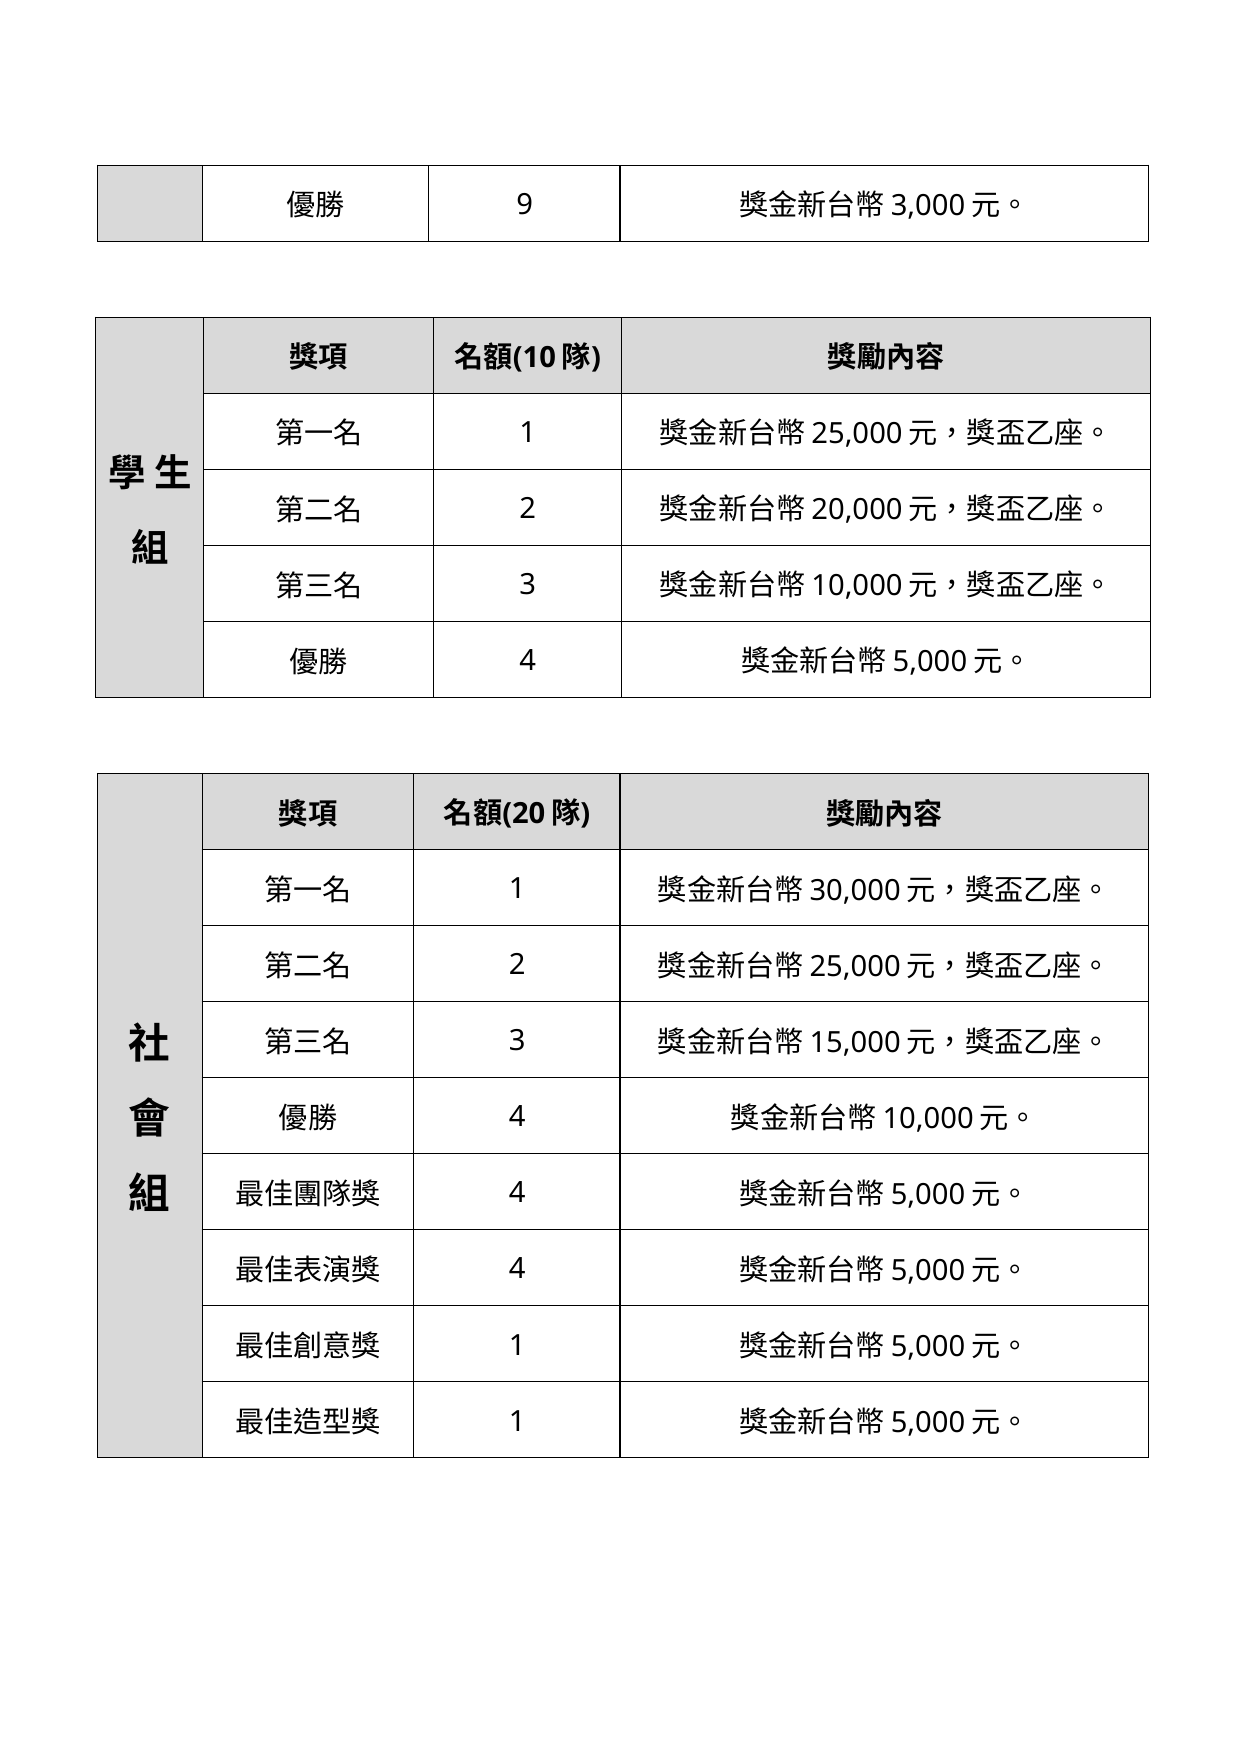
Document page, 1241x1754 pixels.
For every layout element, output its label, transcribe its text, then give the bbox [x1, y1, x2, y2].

table_cell 最佳造型獎 [203, 1382, 413, 1457]
table_cell 1 [414, 850, 619, 925]
table_cell 獎金新台幣25,000元，獎盃乙座。 [621, 926, 1148, 1001]
table_cell 獎金新台幣5,000元。 [621, 1230, 1148, 1305]
table_cell 1 [414, 1382, 619, 1457]
table_header 社會組 [98, 774, 202, 1457]
table_cell 獎金新台幣15,000元，獎盃乙座。 [621, 1002, 1148, 1077]
table_header 110年客家藝文嘉年華 比賽簡章 一、活動宗旨： 苗栗是客家大縣，富含深厚的歷史及文化底蘊。為落實苗栗縣推動客語為通行語計畫，推動客語沉浸式生活環境，特舉辦「110年客家藝文嘉年華」活動，透過「廣場舞」比賽，讓民眾接觸客家、學習客語，推動客語生活化普遍化，使大家在日常生活中多以客語溝通，達到「客家就係生活，生活就係客家」「講客乜會通」的目標。 二、主辦單位：苗栗縣政府 承辦單位：苗栗縣政府文化觀光局 執行單位：弘益傳播事業有限公司 三、活動時間： 幼兒園組-110年12月11日(六)08:00-12:15 學生組-110年12月12日(日)08:00-11:30 社會組-110年12月12日(日)12:00-17:00 四、活動地點：苗栗縣政府第一辦公大樓前廣場 五、參賽資格： 幼兒園組：苗栗縣內各幼兒園之學生皆可報名參加 學生組：苗栗縣內國小、國中、高中、大學之在學學生皆可報名參加。 社會組：苗栗縣內各級機關、立案之社區、社團皆可報名參加。 六、參賽規則： 每隊至少15人，幼兒園以15隊為限，學生組以10隊為限、社會組以20隊為限。 各組別皆可從三首指定曲擇一為舞蹈配樂，舞蹈配樂由執行單位統一播放，不得使用重製或改編的配樂，表演時間為指定舞蹈配樂的長度，舞步以通俗大眾為主，避免啦啦隊、空翻技巧或其他競技技巧。 若有未盡事宜，主辦單位保有現場解釋之權利，以公告之比賽辦法為主。 七、報名日期： 自110年10月12日(一)至110年11月12日(五)，依報名先後順序，額滿為止。 八、報名方式： E-mail報名:hong.e356936@msa.hinet.net。 傳真報名：037-352178。 報名後請務必致電037-356936執行單位-葉先生確認。 報名截止後五日內，本公司以電話通知參賽錄取結果。錄取之參賽團隊，每團補助7000元。（憑領據於活動當天報到後向執行單位領取） 團體參賽順序將擇期辦理公開抽籤，屆時另行通知時間地點。 指定曲，將於錄取確定後，以E-mail、通訊軟體或其他方式傳送。 九、評分標準： ※注意事項： 評分方式採分數平均法，依照平均分數之高低決定名次。 若遇同分者，依序以評分項目之舞蹈編排、主題特色、團隊精神等分數高低， 由評審團共同裁定比賽名次。 聘請具公信力之專業評審5名。 十、獎項及名額： 十一、活動流程 十二、注意事項 凡報名參加本比賽者，視為已充分瞭解本比賽規則中各條款，並同意完全遵守本規則所述之各項規定。 因受場地限制與比賽團隊安全，比賽期間不提供彩排及練習場所，參賽團體請依序就坐。 十三、聯絡方式 弘益傳播事業有限公司-涂先生、陳小姐 地址：苗栗縣苗栗市文峰街36 號 電話：037-356936 信箱：hong.e356936@msa.hinet.net 110年客家藝文嘉年華 比賽報名表 報名組別：幼兒園組 / 學生組 / 社會組 報名單位 /隊名： 指定配樂(擇一)：貓裏喵 /為你加油 /恁久好無 表演人數： 負責人： ，電話： E-mail： 隊員名單： ※倘不敷使用，可自行增加欄位。 ※各團隊餐盒於報到完成時依報名表人數發放，恕不接受當場追加。 比賽團體簡介： (請概略說明團體特色、成立宗旨等理念) 編舞著作財產權授權同意書 立案社區/社團/學校/機關 保證參賽作品之編舞著作使用皆符合比賽之規定，絕未侵害他人著作權，如有不實或違反著作權法及相關規定以致引起糾紛，立案社區/社團/學校/機關須自負法律責任，主辦單位並得要求立案社區/社團/學校/機關返還全部得獎獎勵。於本同意書內容範圍內，可歸責於立案社區/社團/學校/機關之事由，致主辦單位有所損害，擔負賠償之責。 立案社區/社團/學校/機關作品同意將作品(編舞著作)之全部著作財產權無條件 授權予主辦單位並擁有不限時間、次數及地域之利用權限，主辦單位享有例如出版 各式影音、書籍、發行各類形態媒體、網路宣傳、公開演出、公開播送、公開上映 、公開傳輸等之權利，主辦單位並得再授權第三人利用，且不需另行通知及支付報 酬。以上單位(團體)絕無異議，特立此同意書。 立 書 人(立案社區/社團/學校/機關代表): 編 舞 人(或授權代表)： 中 華 民 國 110 年 月 日 [84, 165, 1162, 1533]
table_cell 獎金新台幣10,000元，獎盃乙座。 [622, 546, 1150, 621]
table_cell 第三名 [203, 1002, 413, 1077]
table_cell 優勝 [203, 1078, 413, 1153]
table_cell 1 [414, 1306, 619, 1381]
table_header 獎項 [204, 318, 433, 393]
table_cell 4 [434, 622, 621, 697]
table_header 獎勵內容 [622, 318, 1150, 393]
table_header 獎項 [203, 774, 413, 849]
table_cell 獎金新台幣10,000元。 [621, 1078, 1148, 1153]
table_cell 最佳表演獎 [203, 1230, 413, 1305]
table_cell 最佳創意獎 [203, 1306, 413, 1381]
table_cell 獎金新台幣3,000元。 [621, 166, 1148, 241]
table_header 學 生 組 [96, 318, 203, 697]
table_cell 優勝 [204, 622, 433, 697]
table_cell 第一名 [203, 850, 413, 925]
table_cell 3 [414, 1002, 619, 1077]
table_header [98, 166, 202, 241]
table_cell 4 [414, 1230, 619, 1305]
table_cell 獎金新台幣5,000元。 [622, 622, 1150, 697]
table_cell 4 [414, 1154, 619, 1229]
table_cell 1 [434, 394, 621, 469]
table_header 名額(20隊) [414, 774, 619, 849]
table_cell 獎金新台幣20,000元，獎盃乙座。 [622, 470, 1150, 545]
table_cell 3 [434, 546, 621, 621]
table_cell 獎金新台幣5,000元。 [621, 1306, 1148, 1381]
table_header 名額(10隊) [434, 318, 621, 393]
table_cell 獎金新台幣5,000元。 [621, 1382, 1148, 1457]
table_cell 9 [429, 166, 619, 241]
table_cell 第二名 [203, 926, 413, 1001]
table_cell 獎金新台幣30,000元，獎盃乙座。 [621, 850, 1148, 925]
table_cell 第三名 [204, 546, 433, 621]
table_cell 4 [414, 1078, 619, 1153]
table_cell 第一名 [204, 394, 433, 469]
table_cell 2 [434, 470, 621, 545]
table_cell 第二名 [204, 470, 433, 545]
table_header 獎勵內容 [621, 774, 1148, 849]
table_cell 最佳團隊獎 [203, 1154, 413, 1229]
table_cell 2 [414, 926, 619, 1001]
table_cell 獎金新台幣25,000元，獎盃乙座。 [622, 394, 1150, 469]
table_cell 獎金新台幣5,000元。 [621, 1154, 1148, 1229]
table_cell 優勝 [203, 166, 428, 241]
